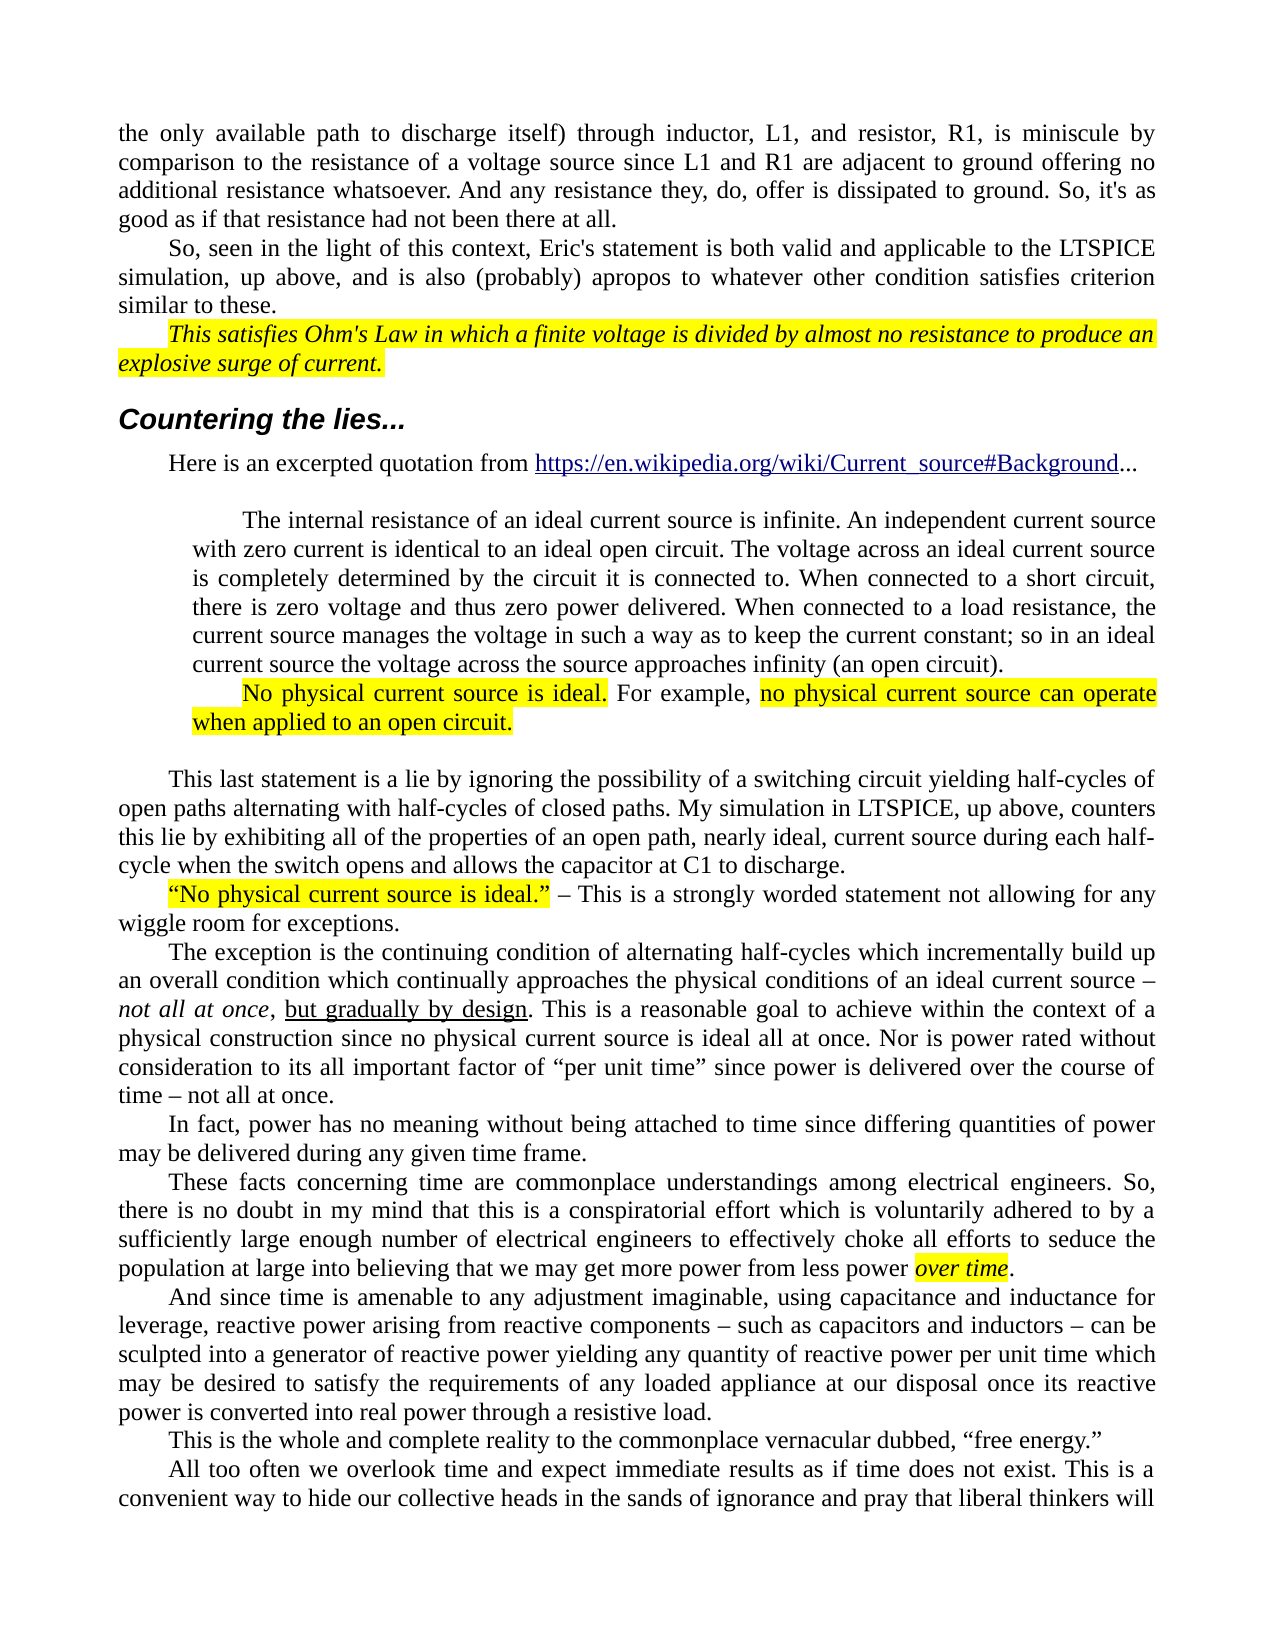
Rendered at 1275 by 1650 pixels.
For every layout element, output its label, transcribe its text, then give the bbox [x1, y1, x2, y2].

text the only available path to discharge itself) through inductor, L1, and resistor, R1, is miniscule by comparison to the resistance of a voltage source since L1 and R1 are adjacent to ground offering no additional resistance whatsoever. And any resistance they, do, offer is dissipated to ground. So, it's as good as if that resistance had not been there at all. [118, 118, 1157, 233]
text All too often we overlook time and expect immediate results as if time does not exist. This is a convenient way to hide our collective heads in the sands of ignorance and pray that liberal thinkers will [118, 1454, 1157, 1512]
text This last statement is a lie by ignoring the possibility of a switching circuit yielding half-cycles of open paths alternating with half-cycles of closed paths. My simulation in LTSPICE, up above, counters this lie by exhibiting all of the properties of an open path, nearly ideal, current source during each half-cycle when the switch opens and allows the capacitor at C1 to discharge. [118, 764, 1157, 879]
text No physical current source is ideal. For example, no physical current source can operate when applied to an open circuit. [192, 678, 1157, 735]
text These facts concerning time are commonplace understandings among electrical engineers. So, there is no doubt in my mind that this is a conspiratorial effort which is voluntarily adhered to by a sufficiently large enough number of electrical engineers to effectively choke all efforts to seduce the population at large into believing that we may get more power from less power over time. [118, 1167, 1157, 1282]
text “No physical current source is ideal.” – This is a strongly worded statement not allowing for any wiggle room for exceptions. [118, 879, 1157, 937]
text Here is an excerpted quotation from https://en.wikipedia.org/wiki/Current_source#Background... [118, 448, 1157, 477]
text So, seen in the light of this context, Eric's statement is both valid and applicable to the LTSPICE simulation, up above, and is also (probably) apropos to whatever other condition satisfies criterion similar to these. [118, 233, 1157, 319]
text The exception is the continuing condition of alternating half-cycles which incrementally build up an overall condition which continually approaches the physical conditions of an ideal current source – not all at once, but gradually by design. This is a reasonable goal to achieve within the context of a physical construction since no physical current source is ideal all at once. Nor is power rated without consideration to its all important factor of “per unit time” since power is delivered over the course of time – not all at once. [118, 937, 1157, 1109]
text This is the whole and complete reality to the commonplace vernacular dubbed, “free energy.” [118, 1425, 1157, 1454]
text And since time is amenable to any adjustment imaginable, using capacitance and inductance for leverage, reactive power arising from reactive components – such as capacitors and inductors – can be sculpted into a generator of reactive power yielding any quantity of reactive power per unit time which may be desired to satisfy the requirements of any loaded appliance at our disposal once its reactive power is converted into real power through a resistive load. [118, 1282, 1157, 1425]
text This satisfies Ohm's Law in which a finite voltage is divided by almost no resistance to produce an explosive surge of current. [118, 319, 1157, 377]
text The internal resistance of an ideal current source is infinite. An independent current source with zero current is identical to an ideal open circuit. The voltage across an ideal current source is completely determined by the circuit it is connected to. When connected to a short circuit, there is zero voltage and thus zero power delivered. When connected to a load resistance, the current source manages the voltage in such a way as to keep the current constant; so in an ideal current source the voltage across the source approaches infinity (an open circuit). [192, 505, 1157, 678]
text In fact, power has no meaning without being attached to time since differing quantities of power may be delivered during any given time frame. [118, 1109, 1157, 1167]
subtitle Countering the lies... [118, 402, 1157, 435]
